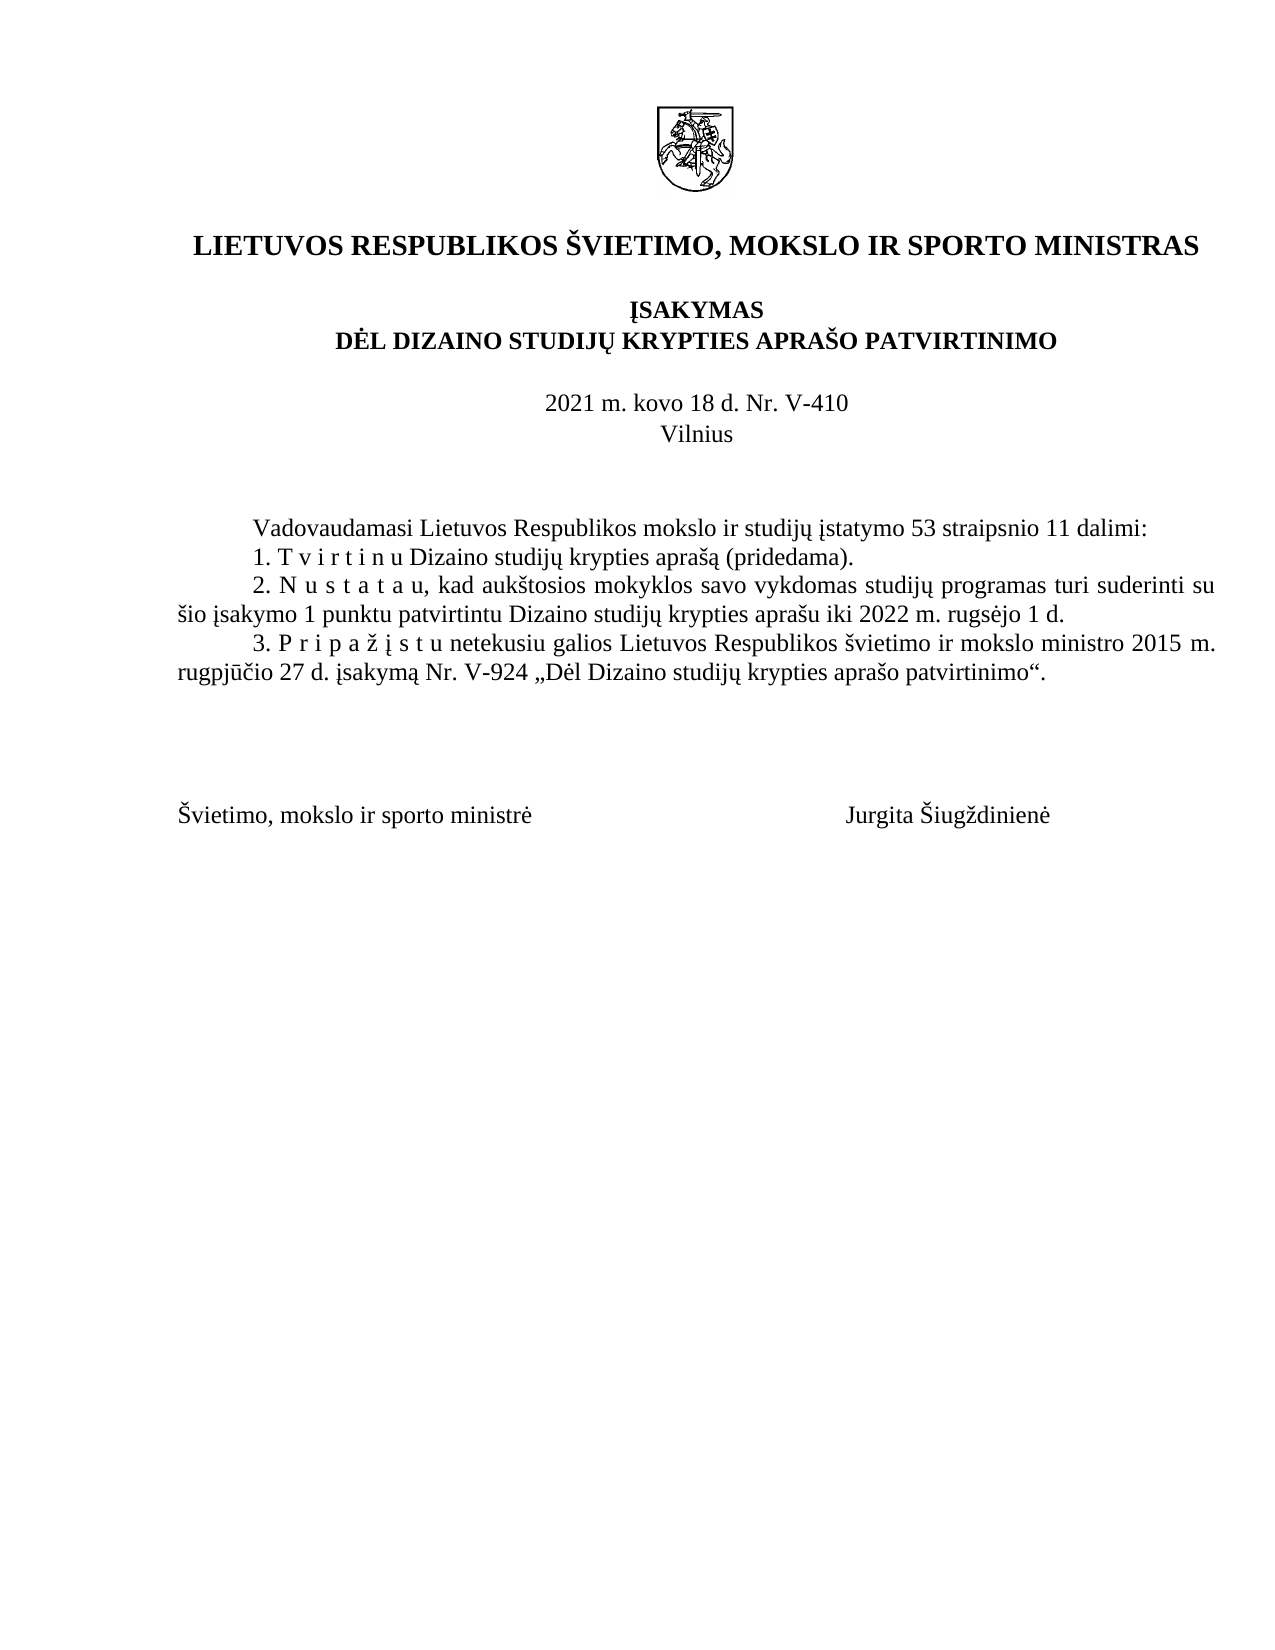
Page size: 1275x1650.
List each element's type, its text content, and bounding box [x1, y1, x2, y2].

text LIETUVOS RESPUBLIKOS ŠVIETIMO, MOKSLO IR SPORTO MINISTRAS [177, 228, 1216, 261]
text Švietimo, mokslo ir sporto ministrė Jurgita Šiugždinienė [177, 801, 1216, 829]
text Vadovaudamasi Lietuvos Respublikos mokslo ir studijų įstatymo 53 straipsnio 11 dalimi: [177, 513, 1216, 542]
text 3. P r i p a ž į s t u netekusiu galios Lietuvos Respublikos švietimo ir mokslo ministro 2015 m. rugpjūčio 27 d. įsakymą Nr. V-924 „Dėl Dizaino studijų krypties aprašo patvirtinimo“. [177, 628, 1216, 686]
text ĮSAKYMAS [177, 295, 1216, 324]
text Vilnius [177, 419, 1216, 448]
text 1. T v i r t i n u Dizaino studijų krypties aprašą (pridedama). [177, 542, 1216, 571]
text 2021 m. kovo 18 d. Nr. V-410 [177, 388, 1216, 417]
text 2. N u s t a t a u, kad aukštosios mokyklos savo vykdomas studijų programas turi suderinti su šio įsakymo 1 punktu patvirtintu Dizaino studijų krypties aprašu iki 2022 m. rugsėjo 1 d. [177, 571, 1216, 628]
text DĖL Dizaino STUDIJŲ KRYPTIES APRAŠO PATVIRTINIMO [177, 326, 1216, 355]
